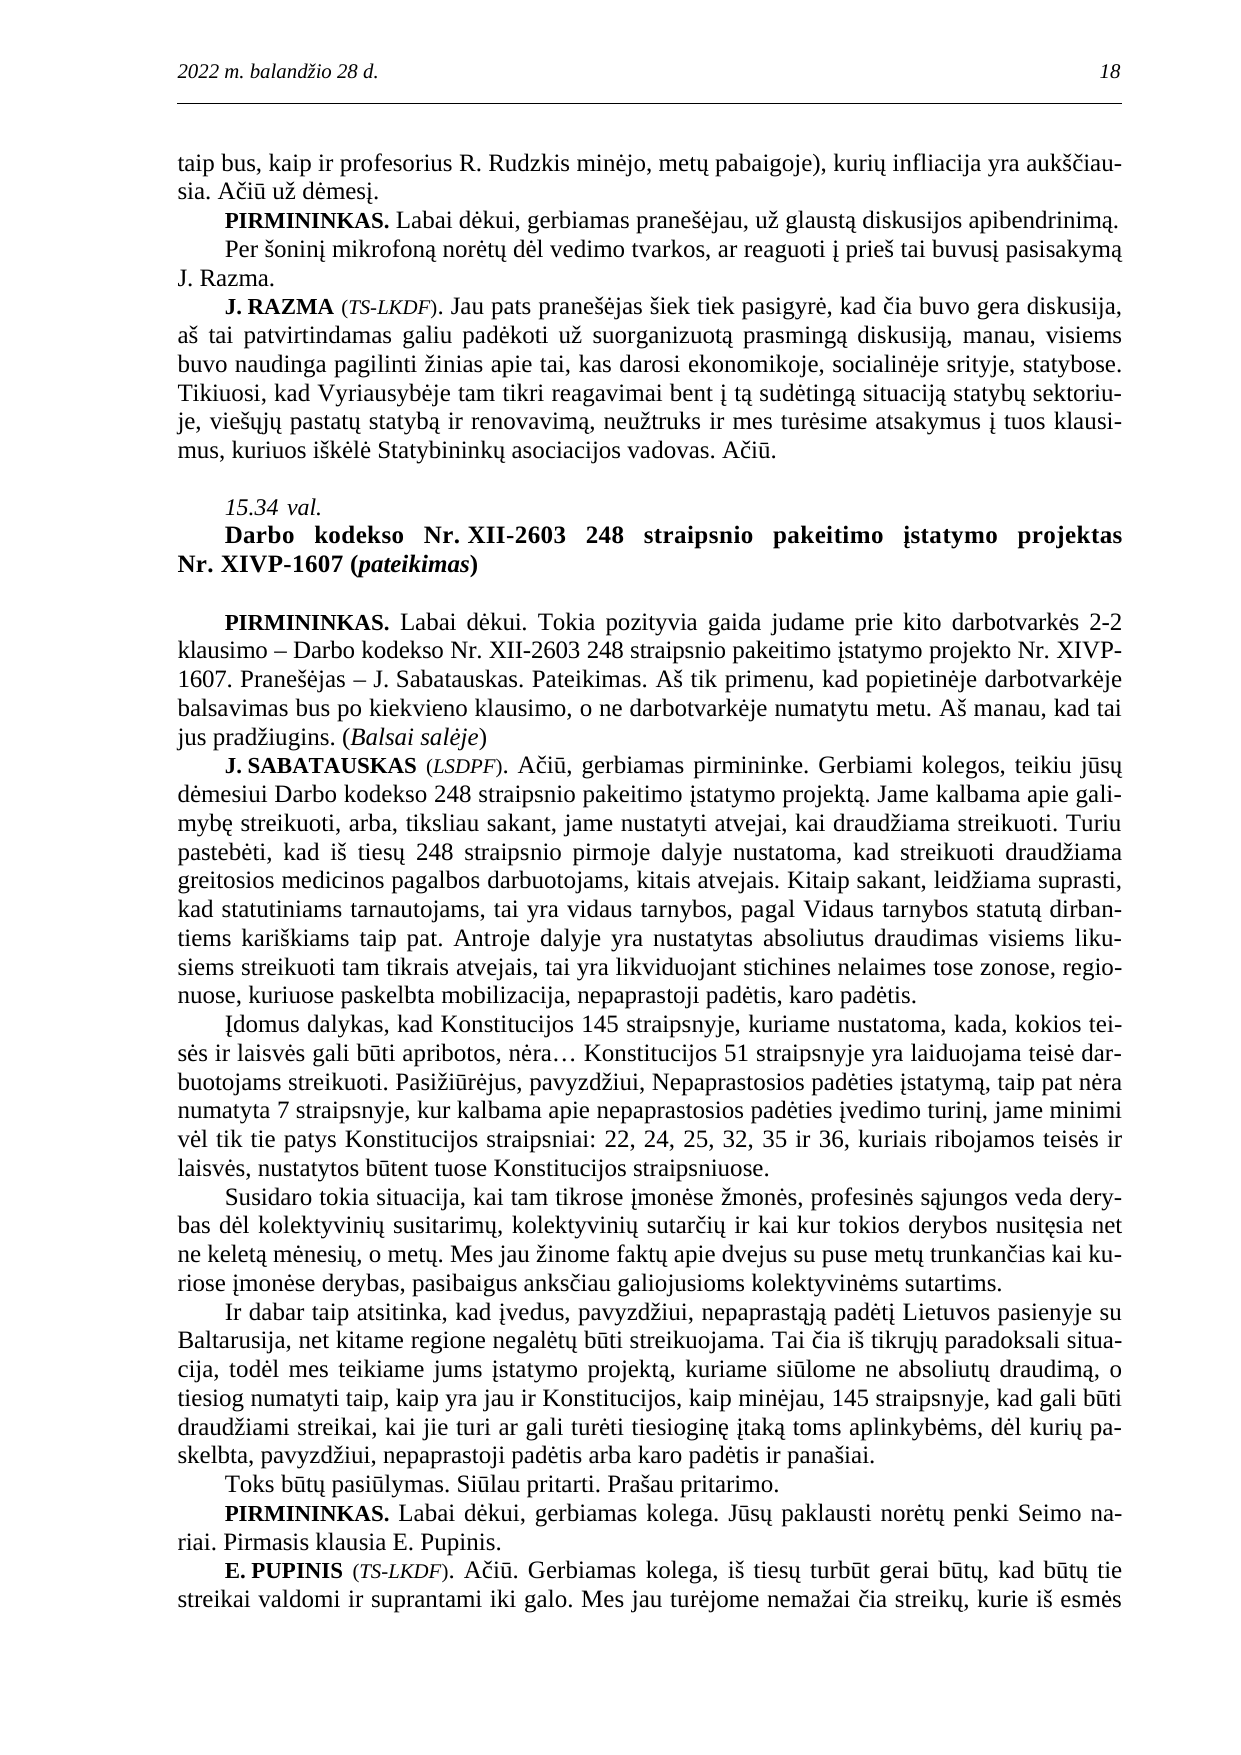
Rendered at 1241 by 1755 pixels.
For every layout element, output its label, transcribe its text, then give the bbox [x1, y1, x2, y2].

text PIRMININKAS. La­bai dė­kui, ger­bia­mas pra­ne­šė­jau, už glaus­tą dis­ku­si­jos api­ben­dri­ni­mą. [177, 205, 1122, 234]
text taip bus, kaip ir pro­fe­so­rius R. Rudz­kis mi­nė­jo, me­tų pa­bai­go­je), ku­rių in­flia­ci­ja yra aukš­čiau­sia. Ačiū už dė­me­sį. [177, 148, 1122, 205]
text PIRMININKAS. La­bai dė­kui, ger­bia­mas ko­le­ga. Jū­sų pa­klaus­ti no­rė­tų pen­ki Sei­mo na­riai. Pir­ma­sis klau­sia E. Pu­pi­nis. [177, 1498, 1122, 1555]
text Dar­bo ko­dek­so Nr. XII-2603 248 straips­nio pa­kei­ti­mo įsta­ty­mo pro­jek­tas Nr. XIVP-1607 (pa­tei­ki­mas) [177, 520, 1122, 578]
text J. SABATAUSKAS (LSDPF). Ačiū, ger­bia­mas pir­mi­nin­ke. Ger­bia­mi ko­le­gos, tei­kiu jū­sų dė­me­siui Dar­bo ko­dek­so 248 straips­nio pa­kei­ti­mo įsta­ty­mo pro­jek­tą. Ja­me kal­ba­ma apie ga­li­my­bę strei­kuo­ti, ar­ba, tiks­liau sa­kant, ja­me nu­sta­ty­ti at­ve­jai, kai drau­džia­ma strei­kuo­ti. Tu­riu pa­ste­bė­ti, kad iš tie­sų 248 straips­nio pir­mo­je da­ly­je nu­sta­to­ma, kad strei­kuo­ti drau­džia­ma grei­to­sios me­di­ci­nos pa­gal­bos dar­buo­to­jams, ki­tais at­ve­jais. Ki­taip sa­kant, lei­džia­ma su­pras­ti, kad sta­tu­ti­niams tar­nau­to­jams, tai yra vi­daus tar­ny­bos, pa­gal Vi­daus tar­ny­bos sta­tu­tą dir­ban­tiems ka­riš­kiams taip pat. Ant­ro­je da­ly­je yra nu­sta­ty­tas ab­so­liu­tus drau­di­mas vi­siems li­ku­siems strei­kuo­ti tam tik­rais at­ve­jais, tai yra lik­vi­duo­jant sti­chi­nes ne­lai­mes to­se zo­no­se, re­gio­nuo­se, ku­riuo­se pa­skelb­ta mo­bi­li­za­ci­ja, ne­pa­pras­to­ji pa­dė­tis, ka­ro pa­dė­tis. [177, 750, 1122, 1009]
text 15.34 val. [224, 493, 1122, 520]
text Ir da­bar taip at­si­tin­ka, kad įve­dus, pa­vyz­džiui, ne­pa­pras­tą­ją pa­dė­tį Lie­tu­vos pa­sie­ny­je su Bal­ta­ru­si­ja, net ki­ta­me re­gio­ne ne­ga­lė­tų bū­ti strei­kuo­ja­ma. Tai čia iš tik­rų­jų pa­ra­dok­sa­li si­tu­a­ci­ja, to­dėl mes tei­kia­me jums įsta­ty­mo pro­jek­tą, ku­ria­me siū­lo­me ne ab­so­liu­tų drau­di­mą, o tie­siog nu­ma­ty­ti taip, kaip yra jau ir Kon­sti­tu­ci­jos, kaip mi­nė­jau, 145 straips­ny­je, kad ga­li bū­ti drau­džia­mi strei­kai, kai jie tu­ri ar ga­li tu­rė­ti tie­sio­gi­nę įta­ką toms ap­lin­ky­bėms, dėl ku­rių pa­skelb­ta, pa­vyz­džiui, ne­pa­pras­to­ji pa­dė­tis ar­ba ka­ro pa­dė­tis ir pa­na­šiai. [177, 1297, 1122, 1469]
text Su­si­da­ro to­kia si­tu­a­ci­ja, kai tam tik­ro­se įmo­nė­se žmo­nės, pro­fe­si­nės są­jun­gos ve­da de­ry­bas dėl ko­lek­ty­vi­nių su­si­ta­ri­mų, ko­lek­ty­vi­nių su­tar­čių ir kai kur to­kios de­ry­bos nu­si­tę­sia net ne ke­le­tą mė­ne­sių, o me­tų. Mes jau ži­no­me fak­tų apie dve­jus su pu­se me­tų trun­kan­čias kai ku­rio­se įmo­nė­se de­ry­bas, pa­si­bai­gus anks­čiau ga­lio­ju­sioms ko­lek­ty­vi­nėms su­tar­tims. [177, 1182, 1122, 1297]
text PIRMININKAS. La­bai dė­kui. To­kia po­zi­ty­via gai­da ju­da­me prie ki­to dar­bo­tvarkės 2-2 klau­si­mo – Dar­bo ko­dek­so Nr. XII-2603 248 straips­nio pa­kei­ti­mo įsta­ty­mo pro­jek­to Nr. XIVP-1607. Pra­ne­šė­jas – J. Sa­ba­taus­kas. Pa­tei­ki­mas. Aš tik pri­me­nu, kad po­pie­ti­nė­je dar­bo­tvarkėje bal­sa­vi­mas bus po kiek­vie­no klau­si­mo, o ne dar­bo­tvarkėje nu­ma­ty­tu me­tu. Aš ma­nau, kad tai jus pra­džiu­gins. (Bal­sai sa­lė­je) [177, 607, 1122, 750]
text E. PUPINIS (TS-LKDF). Ačiū. Ger­bia­mas ko­le­ga, iš tie­sų tur­būt ge­rai bū­tų, kad bū­tų tie strei­kai val­do­mi ir su­pran­ta­mi iki ga­lo. Mes jau tu­rė­jo­me ne­ma­žai čia strei­kų, ku­rie iš es­mės [177, 1555, 1122, 1613]
text Įdo­mus da­ly­kas, kad Kon­sti­tu­ci­jos 145 straips­ny­je, ku­ria­me nu­sta­to­ma, ka­da, ko­kios tei­sės ir lais­vės ga­li bū­ti ap­ri­bo­tos, nė­ra… Kon­sti­tu­ci­jos 51 straips­nyje yra lai­duo­ja­ma tei­sė dar­buo­to­jams strei­kuo­ti. Pa­si­žiū­rė­jus, pa­vyz­džiui, Ne­pa­pras­to­sios pa­dė­ties įsta­ty­mą, taip pat nė­ra nu­ma­ty­ta 7 straips­ny­je, kur kal­ba­ma apie ne­pa­pras­to­sios pa­dė­ties įve­di­mo tu­ri­nį, ja­me mi­ni­mi vėl tik tie pa­tys Kon­sti­tu­ci­jos straips­niai: 22, 24, 25, 32, 35 ir 36, ku­riais ri­bo­ja­mos tei­sės ir lais­vės, nu­sta­ty­tos bū­tent tuo­se Kon­sti­tu­ci­jos straips­niuo­se. [177, 1009, 1122, 1182]
text Toks bū­tų pa­siū­ly­mas. Siū­lau pri­tar­ti. Pra­šau pri­ta­ri­mo. [177, 1469, 1122, 1498]
text J. RAZMA (TS-LKDF). Jau pats pra­ne­šė­jas šiek tiek pa­si­gy­rė, kad čia bu­vo ge­ra dis­ku­si­ja, aš tai pa­tvir­tin­da­mas ga­liu pa­dė­ko­ti už suor­ga­ni­zuo­tą pras­min­gą dis­ku­si­ją, ma­nau, vi­siems bu­vo nau­din­ga pa­gi­lin­ti ži­nias apie tai, kas da­ro­si eko­no­mi­ko­je, so­cia­li­nė­je sri­ty­je, sta­ty­bo­se. Ti­kiuo­si, kad Vy­riau­sy­bė­je tam tik­ri re­a­ga­vi­mai bent į tą su­dė­tin­gą si­tu­a­ci­ją sta­ty­bų sek­to­riu­je, vie­šų­jų pa­sta­tų sta­ty­bą ir re­no­va­vi­mą, ne­už­truks ir mes tu­rė­si­me at­sa­ky­mus į tuos klau­si­mus, ku­riuos iš­kė­lė Sta­ty­bi­nin­kų aso­cia­ci­jos va­do­vas. Ačiū. [177, 291, 1122, 464]
text Per šo­ni­nį mik­ro­fo­ną no­rė­tų dėl ve­di­mo tvar­kos, ar re­a­guo­ti į prieš tai bu­vu­sį pa­si­sa­ky­mą J. Raz­ma. [177, 234, 1122, 291]
